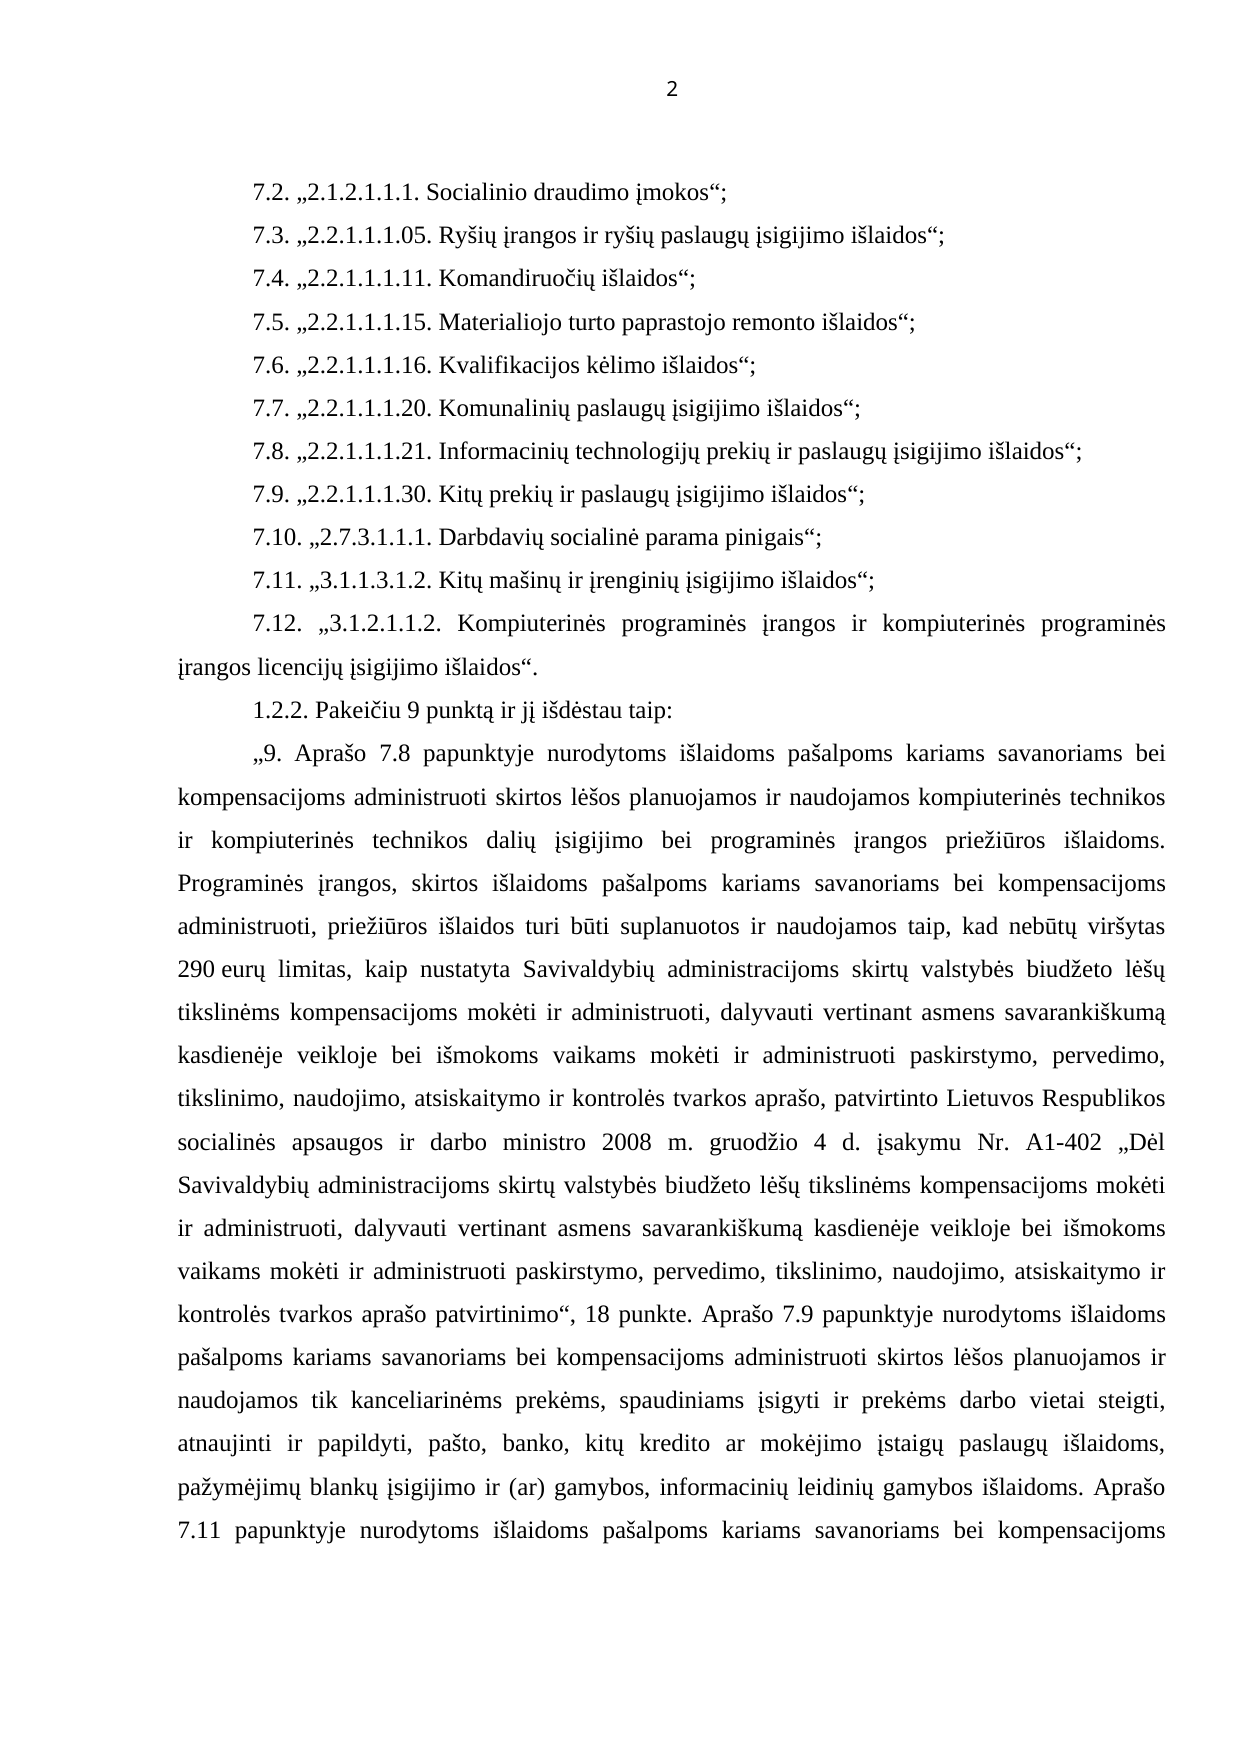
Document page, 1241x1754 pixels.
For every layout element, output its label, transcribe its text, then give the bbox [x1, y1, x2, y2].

text „9. Aprašo 7.8 papunktyje nurodytoms išlaidoms pašalpoms kariams savanoriams bei kompensacijoms administruoti skirtos lėšos planuojamos ir naudojamos kompiuterinės technikos ir kompiuterinės technikos dalių įsigijimo bei programinės įrangos priežiūros išlaidoms. Programinės įrangos, skirtos išlaidoms pašalpoms kariams savanoriams bei kompensacijoms administruoti, priežiūros išlaidos turi būti suplanuotos ir naudojamos taip, kad nebūtų viršytas 290 eurų limitas, kaip nustatyta Savivaldybių administracijoms skirtų valstybės biudžeto lėšų tikslinėms kompensacijoms mokėti ir administruoti, dalyvauti vertinant asmens savarankiškumą kasdienėje veikloje bei išmokoms vaikams mokėti ir administruoti paskirstymo, pervedimo, tikslinimo, naudojimo, atsiskaitymo ir kontrolės tvarkos aprašo, patvirtinto Lietuvos Respublikos socialinės apsaugos ir darbo ministro 2008 m. gruodžio 4 d. įsakymu Nr. A1-402 „Dėl Savivaldybių administracijoms skirtų valstybės biudžeto lėšų tikslinėms kompensacijoms mokėti ir administruoti, dalyvauti vertinant asmens savarankiškumą kasdienėje veikloje bei išmokoms vaikams mokėti ir administruoti paskirstymo, pervedimo, tikslinimo, naudojimo, atsiskaitymo ir kontrolės tvarkos aprašo patvirtinimo“, 18 punkte. Aprašo 7.9 papunktyje nurodytoms išlaidoms pašalpoms kariams savanoriams bei kompensacijoms administruoti skirtos lėšos planuojamos ir naudojamos tik kanceliarinėms prekėms, spaudiniams įsigyti ir prekėms darbo vietai steigti, atnaujinti ir papildyti, pašto, banko, kitų kredito ar mokėjimo įstaigų paslaugų išlaidoms, pažymėjimų blankų įsigijimo ir (ar) gamybos, informacinių leidinių gamybos išlaidoms. Aprašo 7.11 papunktyje nurodytoms išlaidoms pašalpoms kariams savanoriams bei kompensacijoms [177, 738, 1167, 1543]
text 7.2. „2.1.2.1.1.1. Socialinio draudimo įmokos“; [177, 177, 1167, 206]
text 7.12. „3.1.2.1.1.2. Kompiuterinės programinės įrangos ir kompiuterinės programinės įrangos licencijų įsigijimo išlaidos“. [177, 608, 1167, 680]
text 7.7. „2.2.1.1.1.20. Komunalinių paslaugų įsigijimo išlaidos“; [177, 393, 1167, 422]
text 7.5. „2.2.1.1.1.15. Materialiojo turto paprastojo remonto išlaidos“; [177, 307, 1167, 335]
text 7.9. „2.2.1.1.1.30. Kitų prekių ir paslaugų įsigijimo išlaidos“; [177, 479, 1167, 508]
text 7.6. „2.2.1.1.1.16. Kvalifikacijos kėlimo išlaidos“; [177, 350, 1167, 378]
text 7.8. „2.2.1.1.1.21. Informacinių technologijų prekių ir paslaugų įsigijimo išlaidos“; [177, 436, 1167, 465]
text 7.3. „2.2.1.1.1.05. Ryšių įrangos ir ryšių paslaugų įsigijimo išlaidos“; [177, 220, 1167, 249]
text 7.10. „2.7.3.1.1.1. Darbdavių socialinė parama pinigais“; [177, 522, 1167, 551]
text 7.4. „2.2.1.1.1.11. Komandiruočių išlaidos“; [177, 263, 1167, 292]
text 7.11. „3.1.1.3.1.2. Kitų mašinų ir įrenginių įsigijimo išlaidos“; [177, 565, 1167, 594]
text 1.2.2. Pakeičiu 9 punktą ir jį išdėstau taip: [177, 695, 1167, 723]
